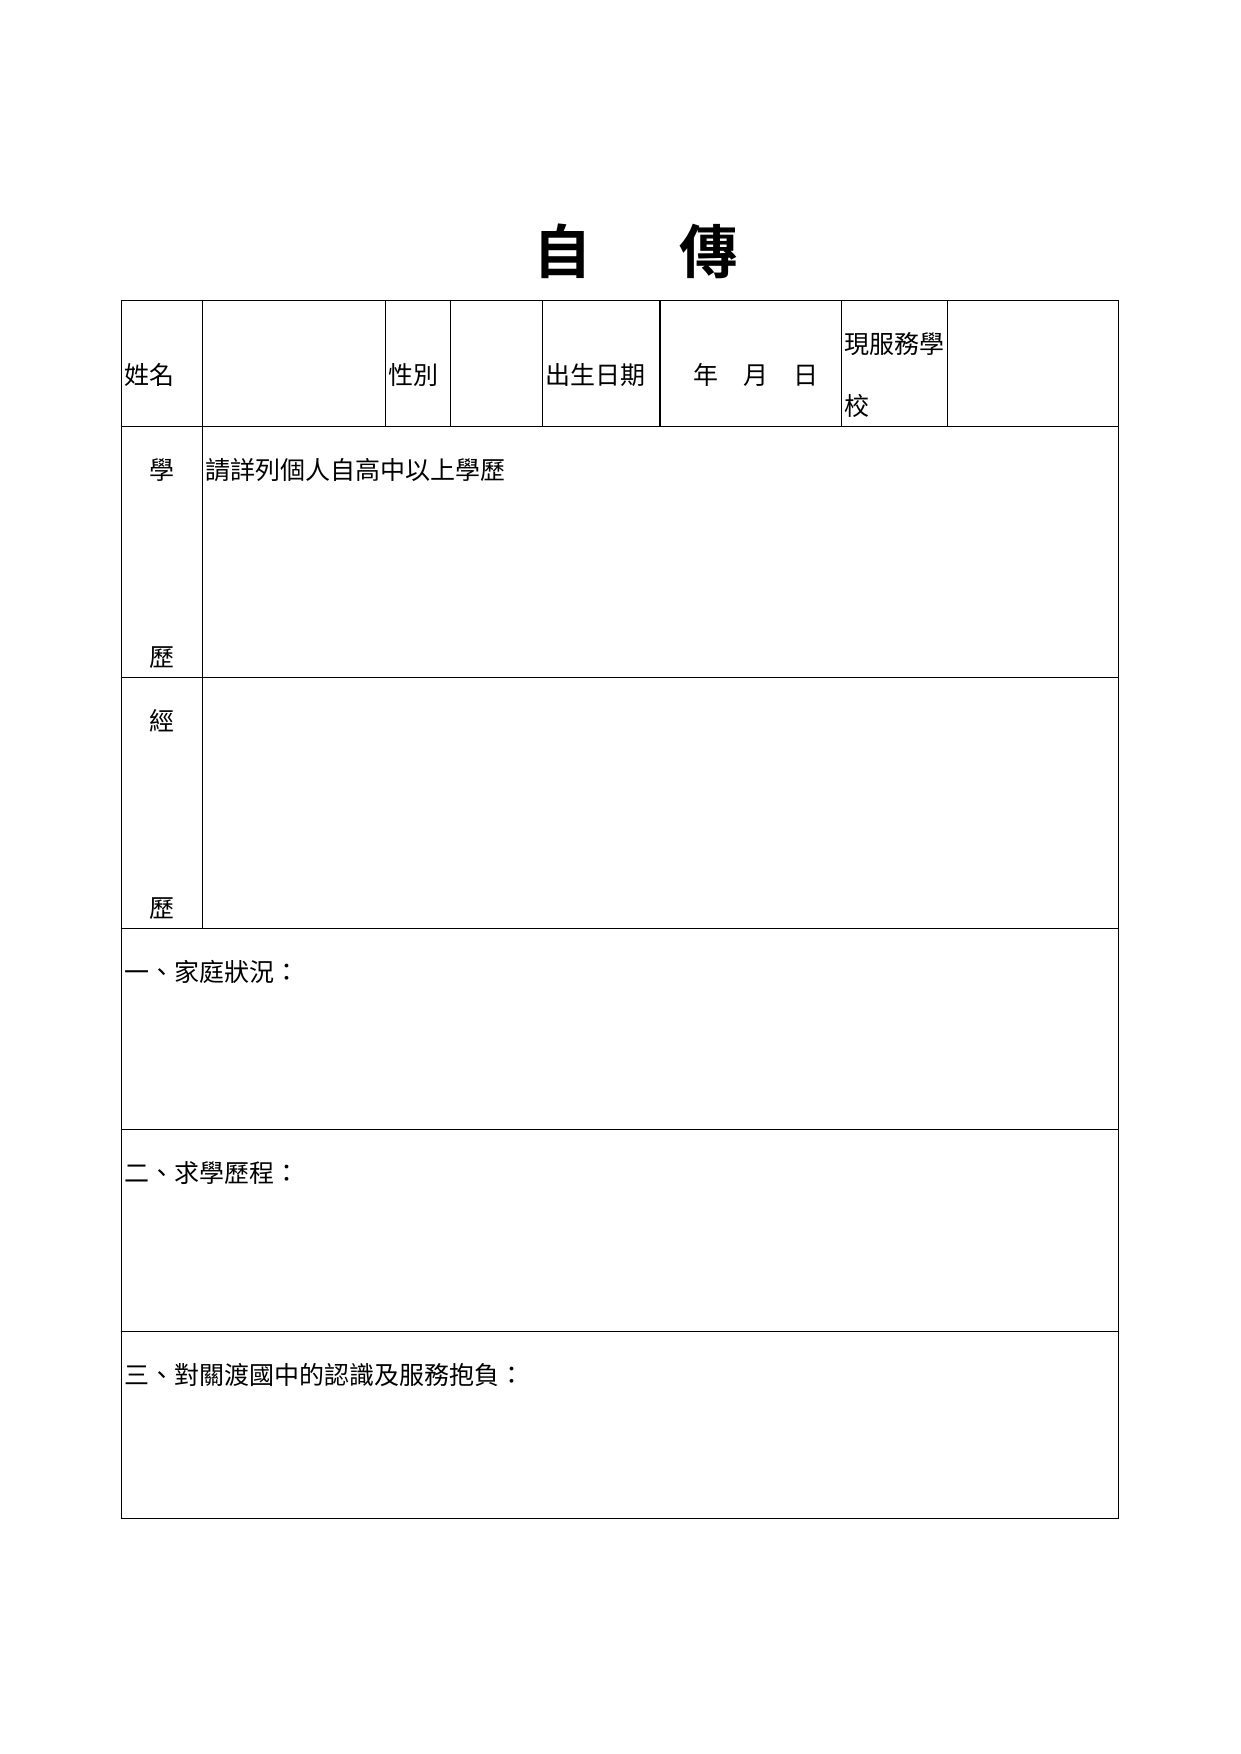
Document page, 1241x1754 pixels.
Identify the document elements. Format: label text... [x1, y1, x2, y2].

table_header 年 月 日 [661, 301, 841, 426]
table_header [203, 301, 385, 426]
table_header 現服務學校 [842, 301, 947, 426]
table_cell 學 歷 [122, 427, 202, 677]
table_header 出生日期 [543, 301, 659, 426]
table_cell 二、求學歷程： [122, 1130, 1118, 1331]
table_cell 一、家庭狀況： [122, 929, 1118, 1128]
table_cell 請詳列個人自高中以上學歷 [203, 427, 1118, 677]
table_cell [203, 678, 1118, 928]
table_header [948, 301, 1118, 426]
text 自 傳 [101, 175, 1169, 300]
table_cell 三、對關渡國中的認識及服務抱負： [122, 1332, 1118, 1518]
table_header 姓名 [122, 301, 202, 426]
table_header [451, 301, 542, 426]
table_cell 經 歷 [122, 678, 202, 928]
table_header 性別 [386, 301, 450, 426]
